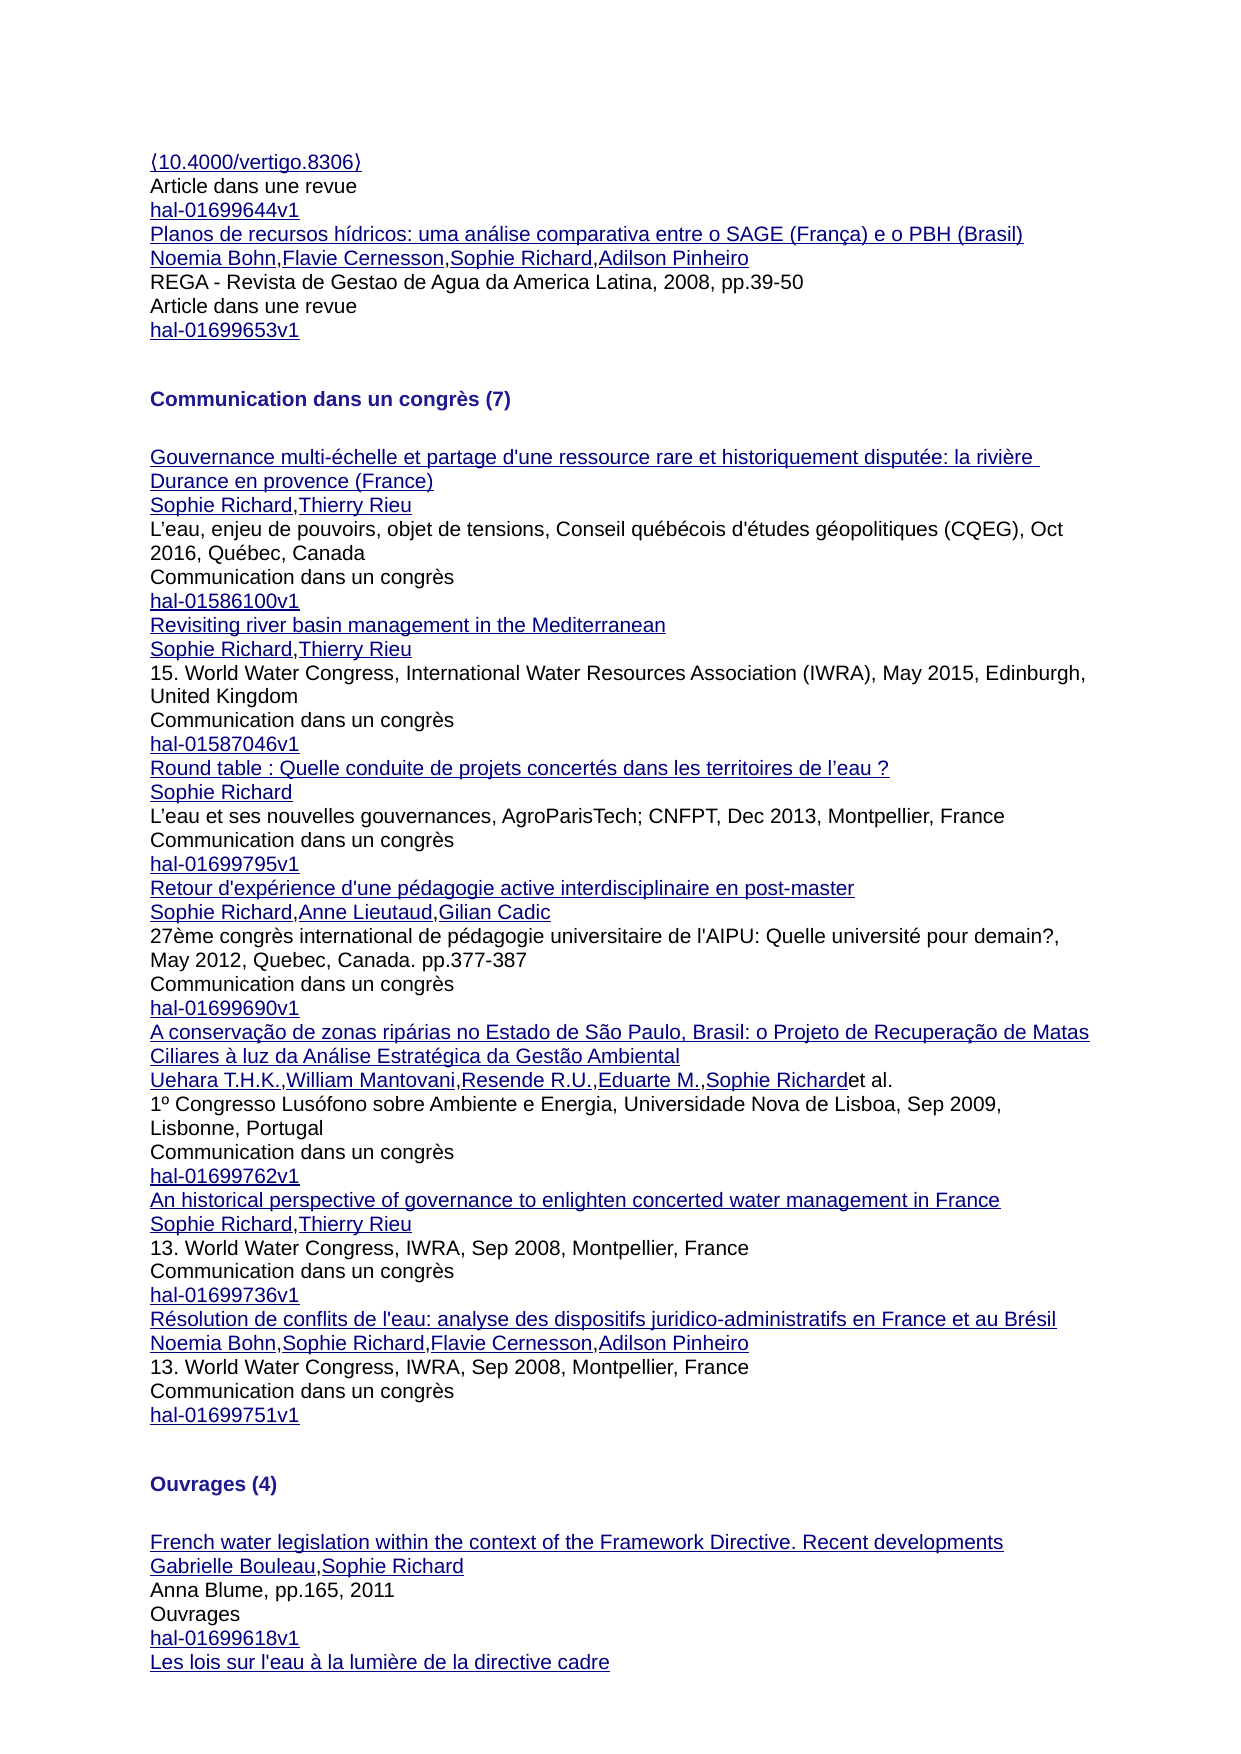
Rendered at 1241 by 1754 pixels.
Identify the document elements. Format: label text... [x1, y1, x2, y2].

table_header Gouvernance multi-échelle et partage d'une ressource rare et historiquement disputée: la rivière Durance en provence (France) Sophie Richard,Thierry Rieu L’eau, enjeu de pouvoirs, objet de tensions, Conseil québécois d'études géopolitiques (CQEG), Oct 2016, Québec, Canada Communication dans un congrès hal-01586100v1 [150, 445, 1090, 612]
table_cell Résolution de conflits de l'eau: analyse des dispositifs juridico-administratifs en France et au Brésil Noemia Bohn,Sophie Richard,Flavie Cernesson,Adilson Pinheiro 13. World Water Congress, IWRA, Sep 2008, Montpellier, France Communication dans un congrès hal-01699751v1 [150, 1307, 1090, 1427]
table_cell Round table : Quelle conduite de projets concertés dans les territoires de l’eau ? Sophie Richard L’eau et ses nouvelles gouvernances, AgroParisTech; CNFPT, Dec 2013, Montpellier, France Communication dans un congrès hal-01699795v1 [150, 756, 1090, 876]
table_header French water legislation within the context of the Framework Directive. Recent developments Gabrielle Bouleau,Sophie Richard Anna Blume, pp.165, 2011 Ouvrages hal-01699618v1 [150, 1530, 1090, 1650]
table_cell ⟨10.4000/vertigo.8306⟩ Article dans une revue hal-01699644v1 [150, 150, 1090, 222]
table_cell Les lois sur l'eau à la lumière de la directive cadre [150, 1650, 1090, 1674]
table_cell An historical perspective of governance to enlighten concerted water management in France Sophie Richard,Thierry Rieu 13. World Water Congress, IWRA, Sep 2008, Montpellier, France Communication dans un congrès hal-01699736v1 [150, 1188, 1090, 1307]
subtitle Ouvrages (4) [150, 1472, 1090, 1496]
table_cell Retour d'expérience d'une pédagogie active interdisciplinaire en post-master Sophie Richard,Anne Lieutaud,Gilian Cadic 27ème congrès international de pédagogie universitaire de l'AIPU: Quelle université pour demain?, May 2012, Quebec, Canada. pp.377-387 Communication dans un congrès hal-01699690v1 [150, 876, 1090, 1020]
table_cell Planos de recursos hídricos: uma análise comparativa entre o SAGE (França) e o PBH (Brasil) Noemia Bohn,Flavie Cernesson,Sophie Richard,Adilson Pinheiro REGA - Revista de Gestao de Agua da America Latina, 2008, pp.39-50 Article dans une revue hal-01699653v1 [150, 222, 1090, 342]
table_cell A conservação de zonas ripárias no Estado de São Paulo, Brasil: o Projeto de Recuperação de Matas [150, 1020, 1090, 1041]
table_cell Revisiting river basin management in the Mediterranean Sophie Richard,Thierry Rieu 15. World Water Congress, International Water Resources Association (IWRA), May 2015, Edinburgh, United Kingdom Communication dans un congrès hal-01587046v1 [150, 613, 1090, 756]
subtitle Communication dans un congrès (7) [150, 386, 1090, 410]
table_cell Ciliares à luz da Análise Estratégica da Gestão Ambiental Uehara T.H.K.,William Mantovani,Resende R.U.,Eduarte M.,Sophie Richardet al. 1º Congresso Lusófono sobre Ambiente e Energia, Universidade Nova de Lisboa, Sep 2009, Lisbonne, Portugal Communication dans un congrès hal-01699762v1 [150, 1042, 1090, 1187]
